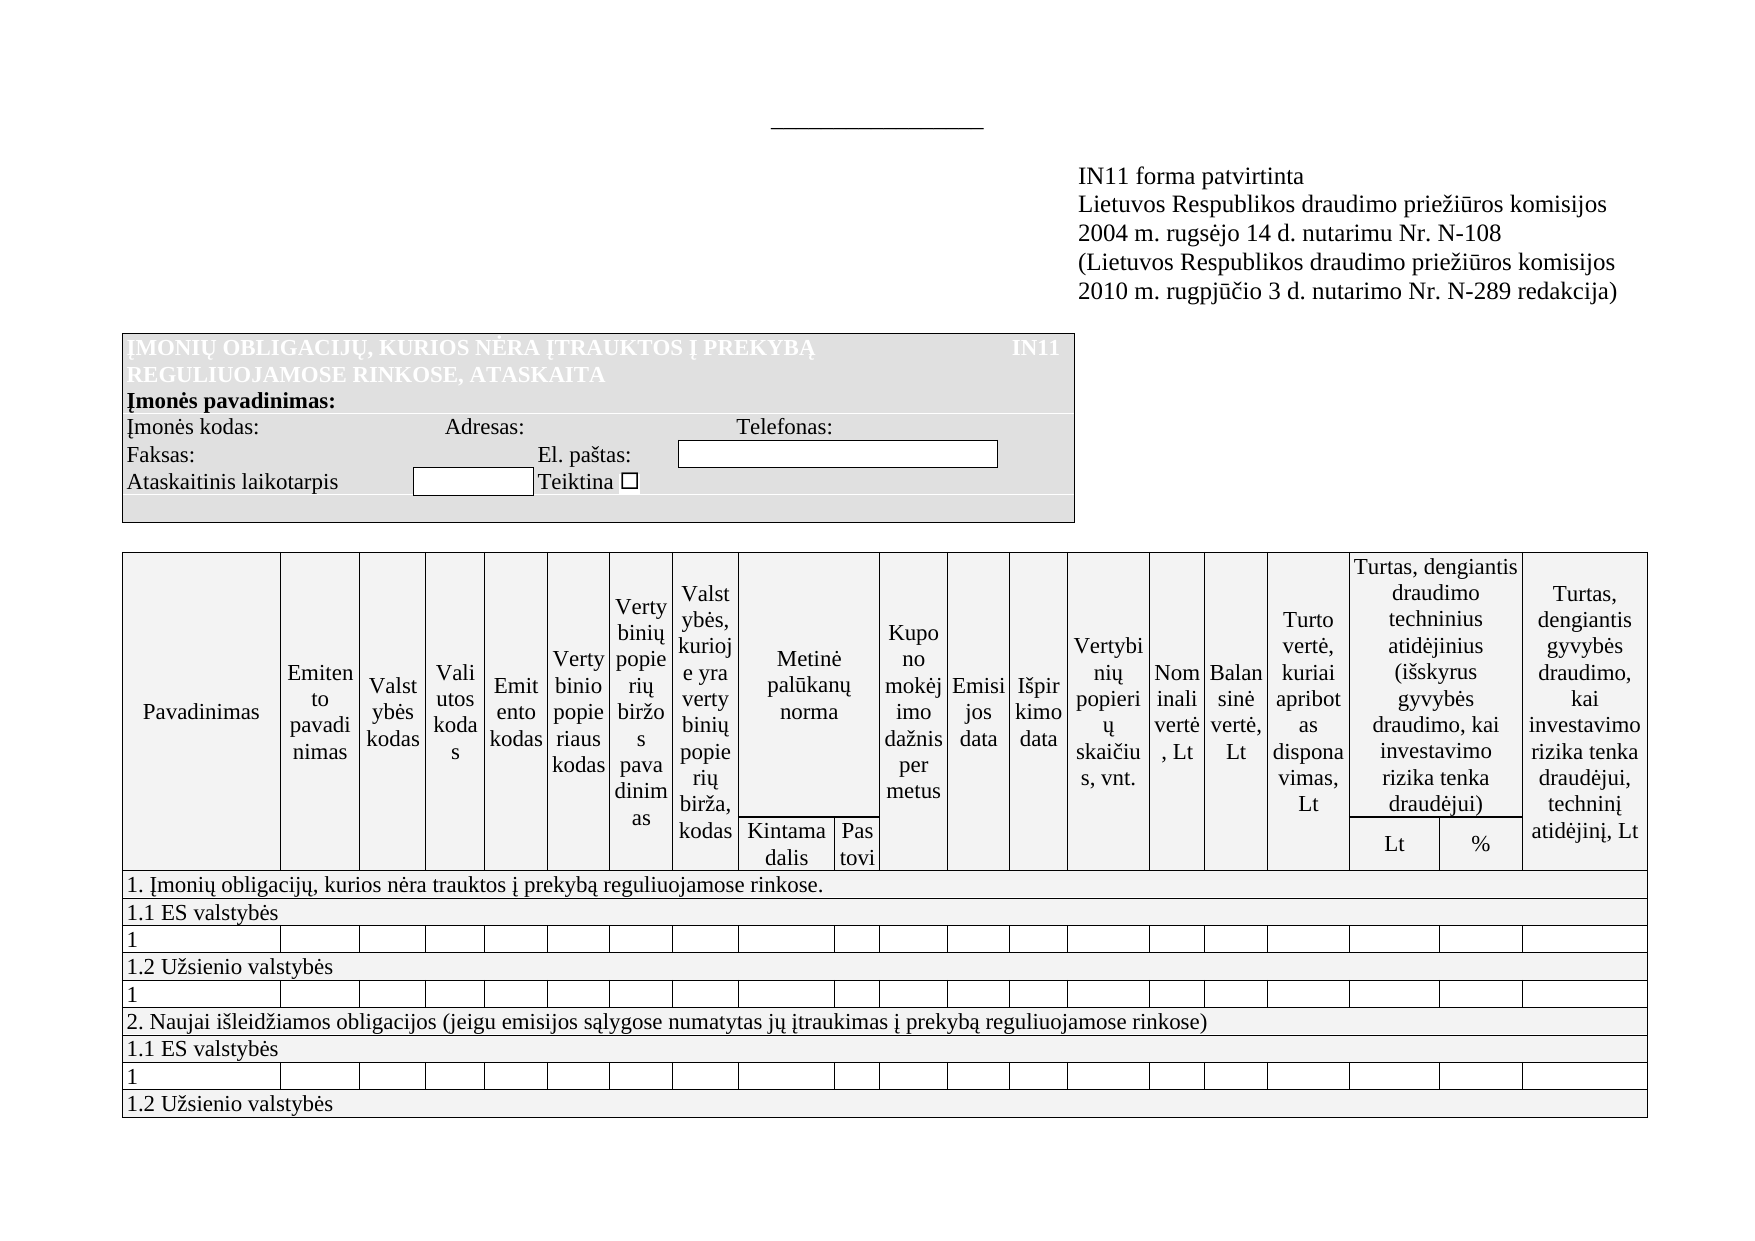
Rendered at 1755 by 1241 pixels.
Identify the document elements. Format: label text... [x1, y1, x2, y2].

table_header Balansinė vertė, Lt [1205, 553, 1267, 870]
table_cell [123, 495, 414, 522]
table_cell % [1440, 818, 1522, 870]
table_header Vertybinių popierių skaičius, vnt. [1068, 553, 1149, 870]
table_cell [1010, 926, 1067, 952]
table_cell [548, 981, 609, 1007]
table_cell [1523, 926, 1647, 952]
table_header Valiutos kodas [426, 553, 484, 870]
table_header Valstybės kodas [360, 553, 425, 870]
table_cell [739, 981, 834, 1007]
table_cell [426, 926, 484, 952]
table_cell [673, 926, 738, 952]
table_cell [485, 926, 547, 952]
table_header Emisijos data [948, 553, 1009, 870]
table_header Kupono mokėjimo dažnis per metus [880, 553, 947, 870]
table_cell Telefonas: [732, 414, 997, 440]
table_cell [880, 981, 947, 1007]
text 2004 m. rugsėjo 14 d. nutarimu Nr. N-108 [1078, 218, 1636, 247]
table_cell Kintama dalis [739, 818, 834, 870]
table_cell [997, 495, 1074, 522]
table_cell [1068, 926, 1149, 952]
table_cell Faksas: [123, 440, 533, 467]
table_header Valstybės, kurioje yra vertybinių popierių birža, kodas [673, 553, 738, 870]
text _________________ [118, 103, 1636, 132]
table_cell [997, 387, 1074, 413]
table_header Metinė palūkanų norma [739, 553, 879, 816]
table_cell [1350, 1063, 1439, 1089]
table_cell 1. Įmonių obligacijų, kurios nėra trauktos į prekybą reguliuojamose rinkose. [123, 871, 1647, 897]
table_cell 1 [123, 926, 280, 952]
table_cell [1205, 926, 1267, 952]
table_cell El. paštas: [533, 440, 678, 467]
table_cell [1268, 1063, 1349, 1089]
table_cell [1068, 981, 1149, 1007]
table_cell [1523, 981, 1647, 1007]
table_cell 1.2 Užsienio valstybės [123, 953, 1647, 980]
table_cell [835, 926, 879, 952]
table_header Nominali vertė, Lt [1150, 553, 1204, 870]
table_cell [426, 1063, 484, 1089]
table_cell [880, 926, 947, 952]
table_cell [1010, 1063, 1067, 1089]
table_cell [485, 1063, 547, 1089]
table_cell 1 [123, 981, 280, 1007]
table_cell 2. Naujai išleidžiamos obligacijos (jeigu emisijos sąlygose numatytas jų įtraukimas į prekybą reguliuojamose rinkose) [123, 1008, 1647, 1034]
table_cell [1010, 981, 1067, 1007]
table_cell [805, 468, 997, 494]
table_cell [948, 926, 1009, 952]
table_header ĮMONIŲ OBLIGACIJŲ, KURIOS NĖRA ĮTRAUKTOS Į PREKYBĄ REGULIUOJAMOSE RINKOSE, ATASKAITA [123, 334, 997, 387]
text Lietuvos Respublikos draudimo priežiūros komisijos [1078, 189, 1636, 218]
text 2010 m. rugpjūčio 3 d. nutarimo Nr. N-289 redakcija) [1078, 276, 1636, 304]
table_header Emitento pavadinimas [281, 553, 359, 870]
table_cell [835, 1063, 879, 1089]
table_cell [1150, 926, 1204, 952]
table_cell [1350, 926, 1439, 952]
table_cell [610, 1063, 672, 1089]
table_cell [679, 468, 805, 494]
table_cell [739, 1063, 834, 1089]
table_cell 1.1 ES valstybės [123, 1036, 1647, 1062]
table_cell [997, 467, 1074, 494]
table_header Emitento kodas [485, 553, 547, 870]
table_cell [1268, 926, 1349, 952]
table_cell [673, 1063, 738, 1089]
table_cell [948, 981, 1009, 1007]
table_cell Įmonės pavadinimas: [123, 387, 997, 413]
table_cell [533, 495, 679, 522]
table_cell [1150, 981, 1204, 1007]
table_cell [679, 441, 997, 467]
table_cell [1440, 981, 1522, 1007]
table_cell [281, 1063, 359, 1089]
table_cell [1068, 1063, 1149, 1089]
table_cell 1.1 ES valstybės [123, 899, 1647, 925]
table_header Turto vertė, kuriai apribotas disponavimas, Lt [1268, 553, 1349, 870]
table_cell [1350, 981, 1439, 1007]
table_cell [281, 926, 359, 952]
table_cell [414, 468, 533, 494]
table_cell [998, 440, 1074, 467]
table_cell [835, 981, 879, 1007]
text (Lietuvos Respublikos draudimo priežiūros komisijos [1078, 247, 1636, 276]
table_cell [281, 981, 359, 1007]
table_header IN11 [997, 334, 1074, 387]
table_cell [1440, 926, 1522, 952]
table_cell Teiktina [] [534, 467, 679, 494]
table_cell [1150, 1063, 1204, 1089]
table_cell [997, 414, 1074, 440]
table_cell [360, 926, 425, 952]
table_cell [360, 981, 425, 1007]
table_cell [880, 1063, 947, 1089]
table_cell [1205, 1063, 1267, 1089]
table_cell Pastovi [835, 818, 879, 870]
table_cell [548, 1063, 609, 1089]
table_header Išpirkimo data [1010, 553, 1067, 870]
table_cell [679, 495, 805, 522]
text IN11 forma patvirtinta [1078, 161, 1636, 189]
table_cell [610, 981, 672, 1007]
table_cell [426, 981, 484, 1007]
table_cell [360, 1063, 425, 1089]
table_cell Lt [1350, 818, 1439, 870]
table_cell Įmonės kodas: [123, 414, 440, 440]
table_cell [673, 981, 738, 1007]
table_cell [548, 926, 609, 952]
table_cell 1 [123, 1063, 280, 1089]
table_cell [1523, 1063, 1647, 1089]
table_cell 1.2 Užsienio valstybės [123, 1090, 1647, 1117]
table_cell [805, 495, 997, 522]
table_header Turtas, dengiantis draudimo techninius atidėjinius (išskyrus gyvybės draudimo, kai investavimo rizika tenka draudėjui) [1350, 553, 1522, 816]
table_cell [485, 981, 547, 1007]
table_cell Adresas: [440, 414, 732, 440]
table_cell [948, 1063, 1009, 1089]
table_header Vertybinių popierių biržos pavadinimas [610, 553, 672, 870]
table_cell [1440, 1063, 1522, 1089]
table_cell [1205, 981, 1267, 1007]
table_header Vertybinio popieriaus kodas [548, 553, 609, 870]
table_cell Ataskaitinis laikotarpis [123, 467, 413, 494]
table_cell [739, 926, 834, 952]
table_cell [610, 926, 672, 952]
table_cell [1268, 981, 1349, 1007]
table_header Turtas, dengiantis gyvybės draudimo, kai investavimo rizika tenka draudėjui, techninį atidėjinį, Lt [1523, 553, 1647, 870]
table_header Pavadinimas [123, 553, 280, 870]
table_cell [414, 496, 533, 522]
